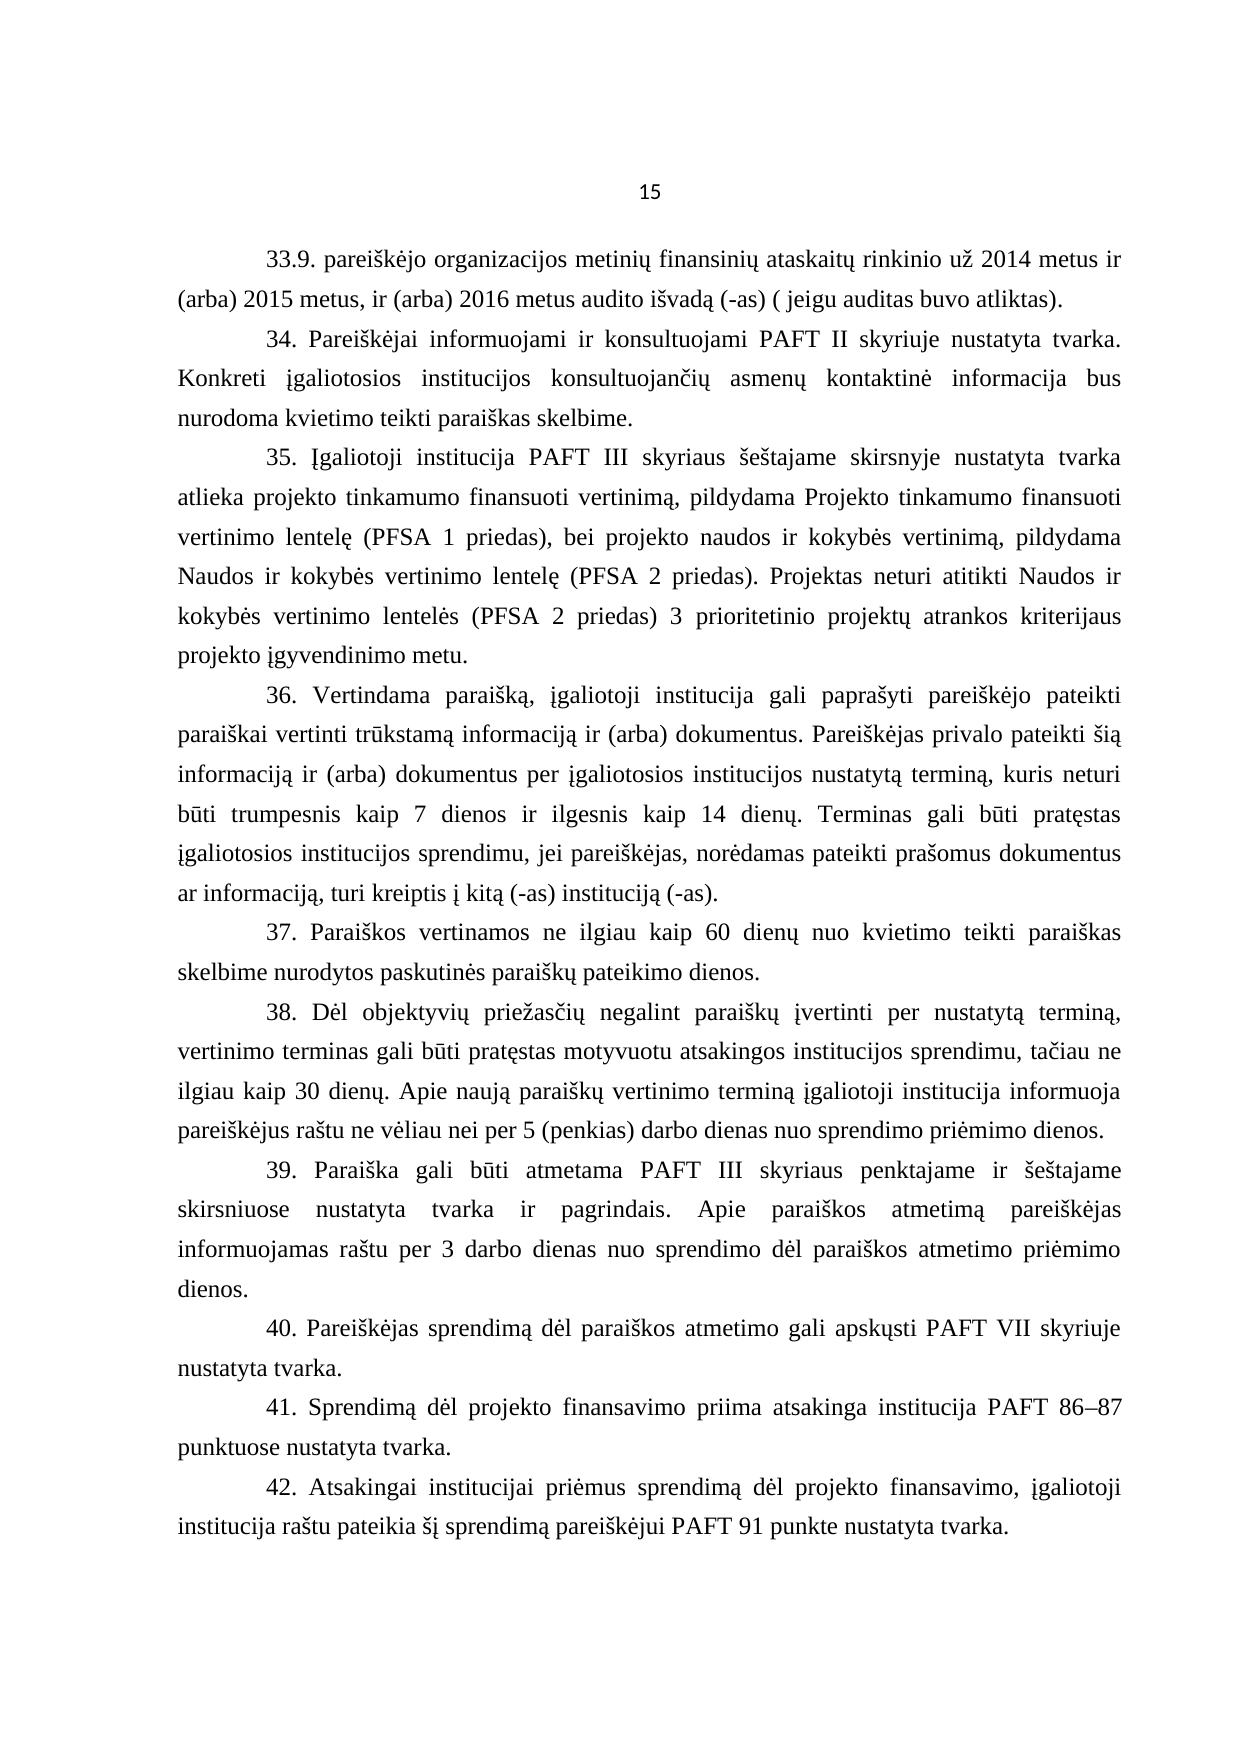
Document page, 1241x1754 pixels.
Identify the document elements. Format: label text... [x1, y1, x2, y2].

text 41. Sprendimą dėl projekto finansavimo priima atsakinga institucija PAFT 86–87 punktuose nustatyta tvarka. [177, 1382, 1122, 1461]
text 35. Įgaliotoji institucija PAFT III skyriaus šeštajame skirsnyje nustatyta tvarka atlieka projekto tinkamumo finansuoti vertinimą, pildydama Projekto tinkamumo finansuoti vertinimo lentelę (PFSA 1 priedas), bei projekto naudos ir kokybės vertinimą, pildydama Naudos ir kokybės vertinimo lentelę (PFSA 2 priedas). Projektas neturi atitikti Naudos ir kokybės vertinimo lentelės (PFSA 2 priedas) 3 prioritetinio projektų atrankos kriterijaus projekto įgyvendinimo metu. [177, 432, 1122, 669]
text 39. Paraiška gali būti atmetama PAFT III skyriaus penktajame ir šeštajame skirsniuose nustatyta tvarka ir pagrindais. Apie paraiškos atmetimą pareiškėjas informuojamas raštu per 3 darbo dienas nuo sprendimo dėl paraiškos atmetimo priėmimo dienos. [177, 1144, 1122, 1302]
text 38. Dėl objektyvių priežasčių negalint paraiškų įvertinti per nustatytą terminą, vertinimo terminas gali būti pratęstas motyvuotu atsakingos institucijos sprendimu, tačiau ne ilgiau kaip 30 dienų. Apie naują paraiškų vertinimo terminą įgaliotoji institucija informuoja pareiškėjus raštu ne vėliau nei per 5 (penkias) darbo dienas nuo sprendimo priėmimo dienos. [177, 986, 1122, 1144]
text 40. Pareiškėjas sprendimą dėl paraiškos atmetimo gali apskųsti PAFT VII skyriuje nustatyta tvarka. [177, 1302, 1122, 1382]
text 36. Vertindama paraišką, įgaliotoji institucija gali paprašyti pareiškėjo pateikti paraiškai vertinti trūkstamą informaciją ir (arba) dokumentus. Pareiškėjas privalo pateikti šią informaciją ir (arba) dokumentus per įgaliotosios institucijos nustatytą terminą, kuris neturi būti trumpesnis kaip 7 dienos ir ilgesnis kaip 14 dienų. Terminas gali būti pratęstas įgaliotosios institucijos sprendimu, jei pareiškėjas, norėdamas pateikti prašomus dokumentus ar informaciją, turi kreiptis į kitą (-as) instituciją (-as). [177, 669, 1122, 907]
text 42. Atsakingai institucijai priėmus sprendimą dėl projekto finansavimo, įgaliotoji institucija raštu pateikia šį sprendimą pareiškėjui PAFT 91 punkte nustatyta tvarka. [177, 1461, 1122, 1540]
text 33.9. pareiškėjo organizacijos metinių finansinių ataskaitų rinkinio už 2014 metus ir (arba) 2015 metus, ir (arba) 2016 metus audito išvadą (-as) ( jeigu auditas buvo atliktas). [177, 234, 1122, 313]
text 37. Paraiškos vertinamos ne ilgiau kaip 60 dienų nuo kvietimo teikti paraiškas skelbime nurodytos paskutinės paraiškų pateikimo dienos. [177, 907, 1122, 986]
text 34. Pareiškėjai informuojami ir konsultuojami PAFT II skyriuje nustatyta tvarka. Konkreti įgaliotosios institucijos konsultuojančių asmenų kontaktinė informacija bus nurodoma kvietimo teikti paraiškas skelbime. [177, 313, 1122, 432]
